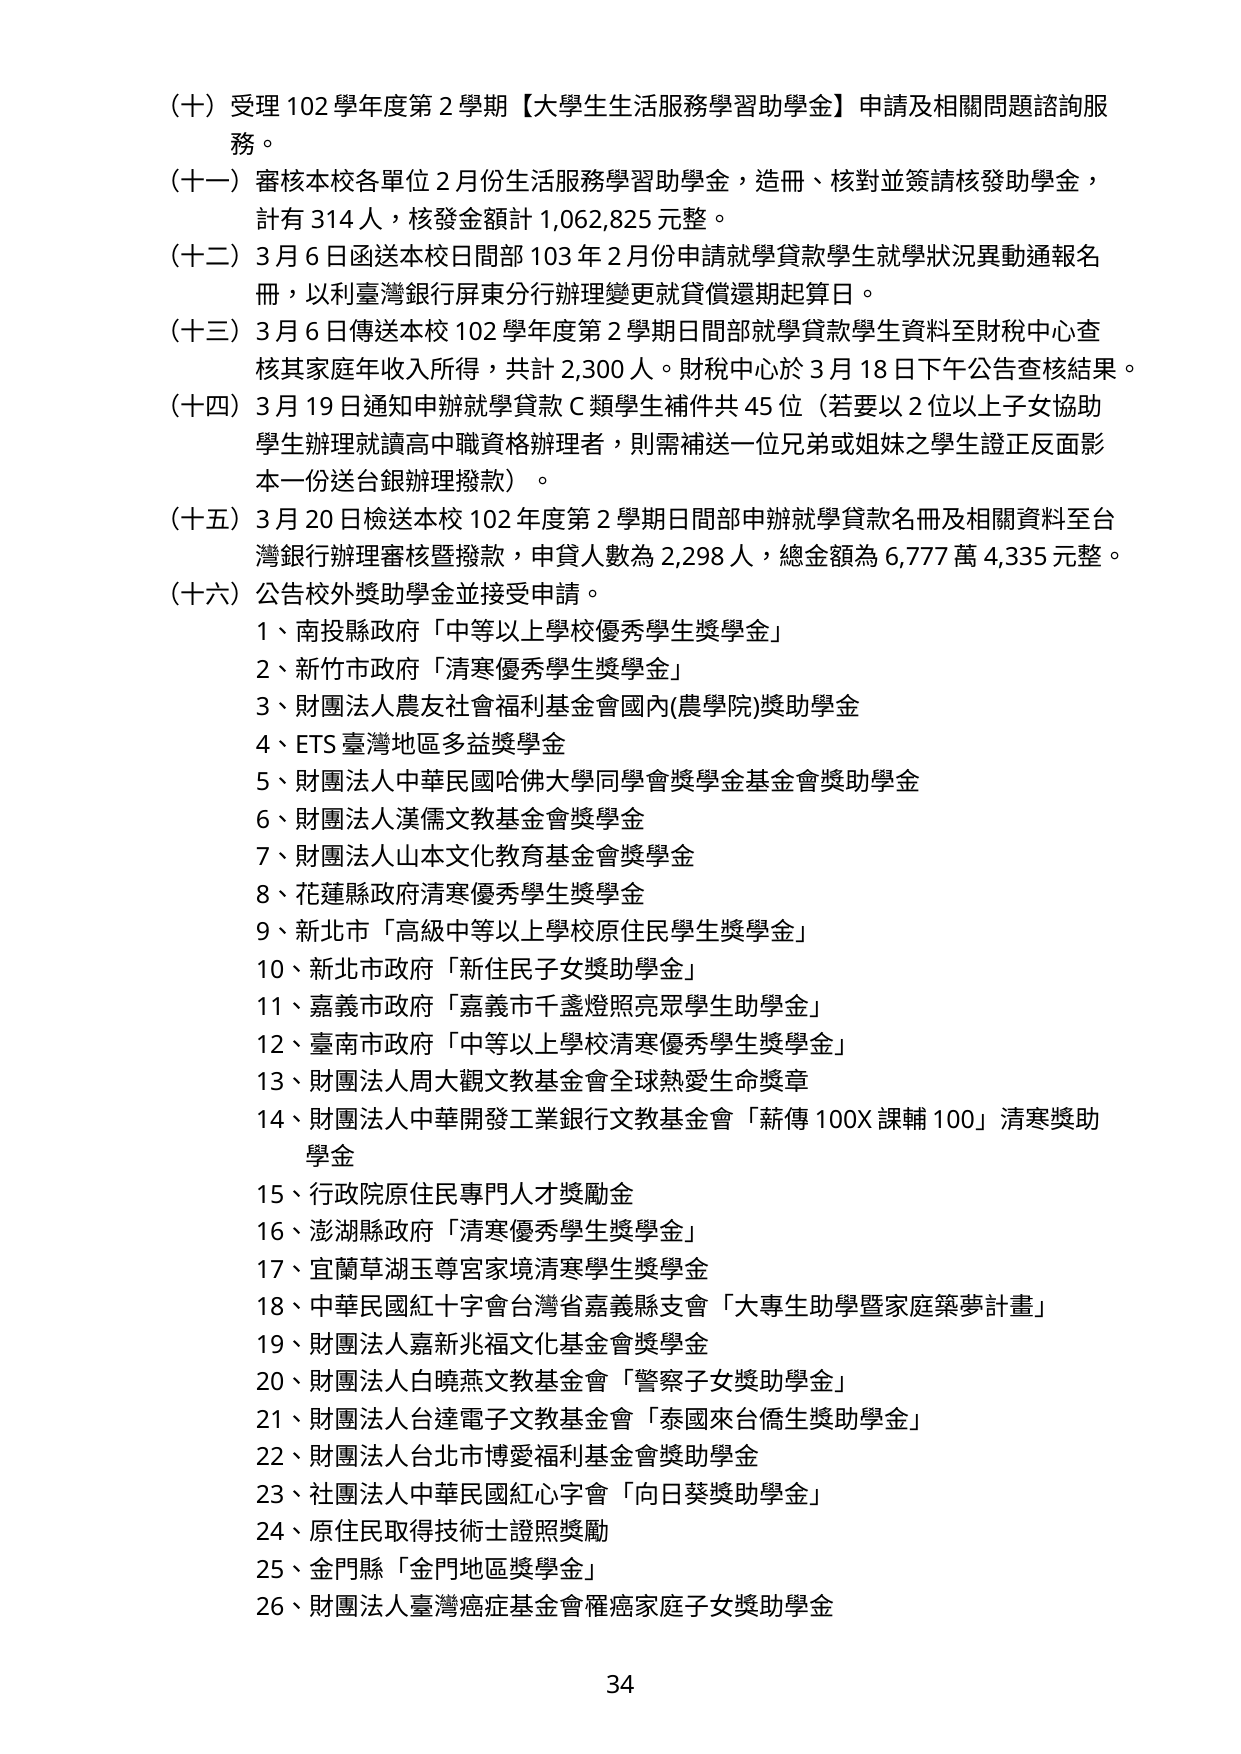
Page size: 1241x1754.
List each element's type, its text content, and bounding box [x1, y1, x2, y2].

text （十一）審核本校各單位2月份生活服務學習助學金，造冊、核對並簽請核發助學金，計有314人，核發金額計1,062,825元整。 [156, 161, 1122, 236]
text （十五）3月20日檢送本校102年度第2學期日間部申辦就學貸款名冊及相關資料至台灣銀行辦理審核暨撥款，申貸人數為2,298人，總金額為6,777萬4,335元整。 [156, 498, 1122, 573]
text 9、新北市「高級中等以上學校原住民學生獎學金」 [256, 911, 1122, 948]
text 19、財團法人嘉新兆福文化基金會獎學金 [256, 1323, 1122, 1361]
text 8、花蓮縣政府清寒優秀學生獎學金 [256, 873, 1122, 911]
text 6、財團法人漢儒文教基金會獎學金 [256, 798, 1122, 836]
text 22、財團法人台北市博愛福利基金會獎助學金 [256, 1436, 1122, 1473]
text 16、澎湖縣政府「清寒優秀學生獎學金」 [256, 1211, 1122, 1248]
text 23、社團法人中華民國紅心字會「向日葵獎助學金」 [256, 1473, 1122, 1511]
text 5、財團法人中華民國哈佛大學同學會獎學金基金會獎助學金 [256, 761, 1122, 798]
text 25、金門縣「金門地區獎學金」 [256, 1548, 1122, 1586]
text 14、財團法人中華開發工業銀行文教基金會「薪傳100X課輔100」清寒獎助學金 [256, 1098, 1122, 1173]
text 15、行政院原住民專門人才獎勵金 [256, 1173, 1122, 1211]
text （十）受理102學年度第2學期【大學生生活服務學習助學金】申請及相關問題諮詢服務。 [156, 86, 1122, 161]
text 21、財團法人台達電子文教基金會「泰國來台僑生獎助學金」 [256, 1398, 1122, 1436]
text （十四）3月19日通知申辦就學貸款C類學生補件共45位（若要以2位以上子女協助學生辦理就讀高中職資格辦理者，則需補送一位兄弟或姐妹之學生證正反面影本一份送台銀辦理撥款）。 [156, 386, 1122, 498]
text （十二）3月6日函送本校日間部103年2月份申請就學貸款學生就學狀況異動通報名冊，以利臺灣銀行屏東分行辦理變更就貸償還期起算日。 [156, 236, 1122, 311]
text 4、ETS臺灣地區多益獎學金 [256, 723, 1122, 761]
text 3、財團法人農友社會福利基金會國內(農學院)獎助學金 [256, 686, 1122, 723]
text （十三）3月6日傳送本校102學年度第2學期日間部就學貸款學生資料至財稅中心查核其家庭年收入所得，共計2,300人。財稅中心於3月18日下午公告查核結果。 [156, 311, 1122, 386]
text 12、臺南市政府「中等以上學校清寒優秀學生獎學金」 [256, 1023, 1122, 1061]
text （十六）公告校外獎助學金並接受申請。 [156, 573, 1122, 611]
text 26、財團法人臺灣癌症基金會罹癌家庭子女獎助學金 [256, 1586, 1122, 1623]
text 7、財團法人山本文化教育基金會獎學金 [256, 836, 1122, 873]
text 20、財團法人白曉燕文教基金會「警察子女獎助學金」 [256, 1361, 1122, 1398]
text 24、原住民取得技術士證照獎勵 [256, 1511, 1122, 1548]
text 11、嘉義市政府「嘉義市千盞燈照亮眾學生助學金」 [256, 986, 1122, 1023]
text 10、新北市政府「新住民子女獎助學金」 [256, 948, 1122, 986]
text 1、南投縣政府「中等以上學校優秀學生獎學金」 2、新竹市政府「清寒優秀學生獎學金」 [256, 611, 1122, 686]
text 13、財團法人周大觀文教基金會全球熱愛生命獎章 [256, 1061, 1122, 1098]
text 17、宜蘭草湖玉尊宮家境清寒學生獎學金 [256, 1248, 1122, 1286]
text 18、中華民國紅十字會台灣省嘉義縣支會「大專生助學暨家庭築夢計畫」 [256, 1286, 1122, 1323]
